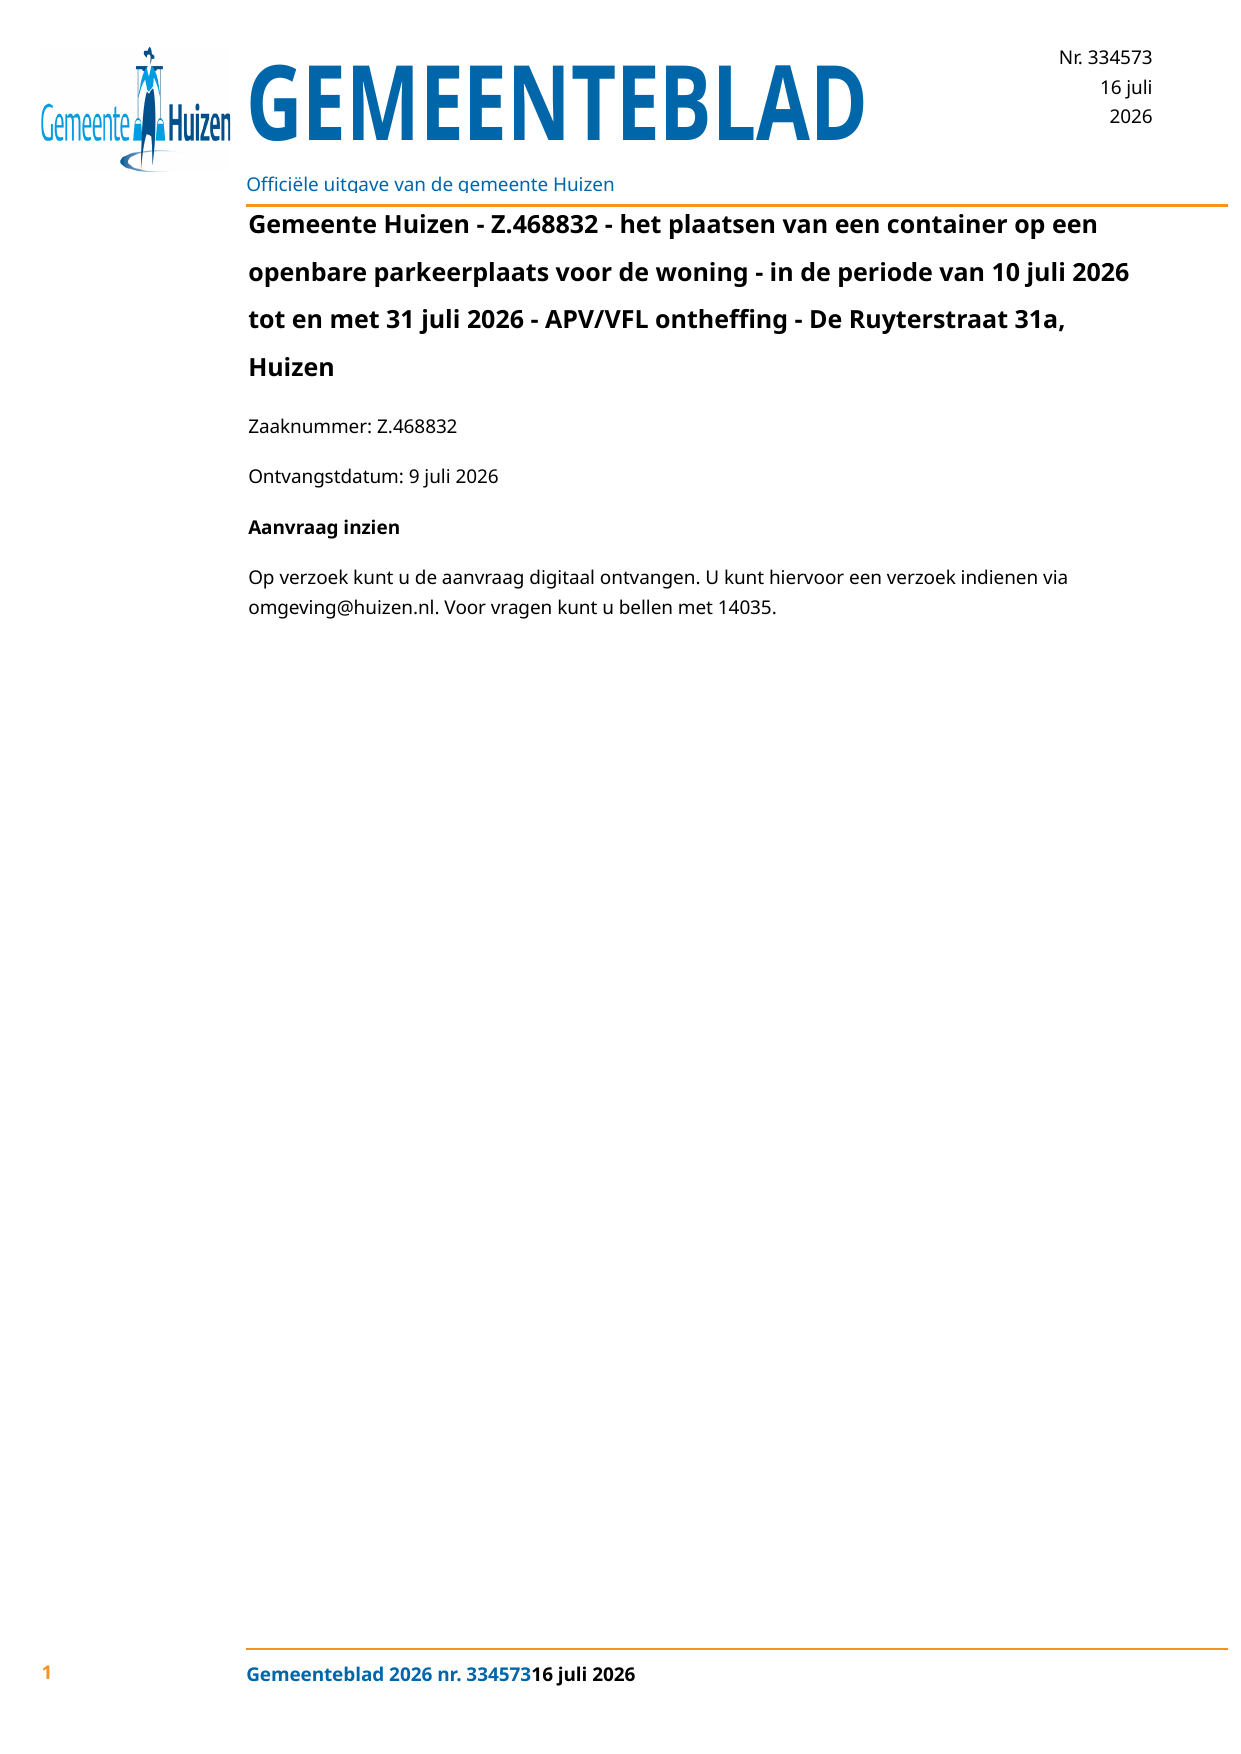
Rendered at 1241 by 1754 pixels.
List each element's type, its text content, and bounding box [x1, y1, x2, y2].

text Aanvraag inzien [248, 514, 1152, 540]
picture [41, 47, 231, 172]
text Op verzoek kunt u de aanvraag digitaal ontvangen. U kunt hiervoor een verzoek indienen via omgeving@huizen.nl. Voor vragen kunt u bellen met 14035. [248, 564, 1152, 620]
text Gemeente Huizen - Z.468832 - het plaatsen van een container op een openbare parkeerplaats voor de woning - in de periode van 10 juli 2026 tot en met 31 juli 2026 - APV/VFL ontheffing - De Ruyterstraat 31a, Huizen [248, 207, 1152, 384]
text Zaaknummer: Z.468832 [248, 413, 1152, 439]
text Ontvangstdatum: 9 juli 2026 [248, 463, 1152, 489]
